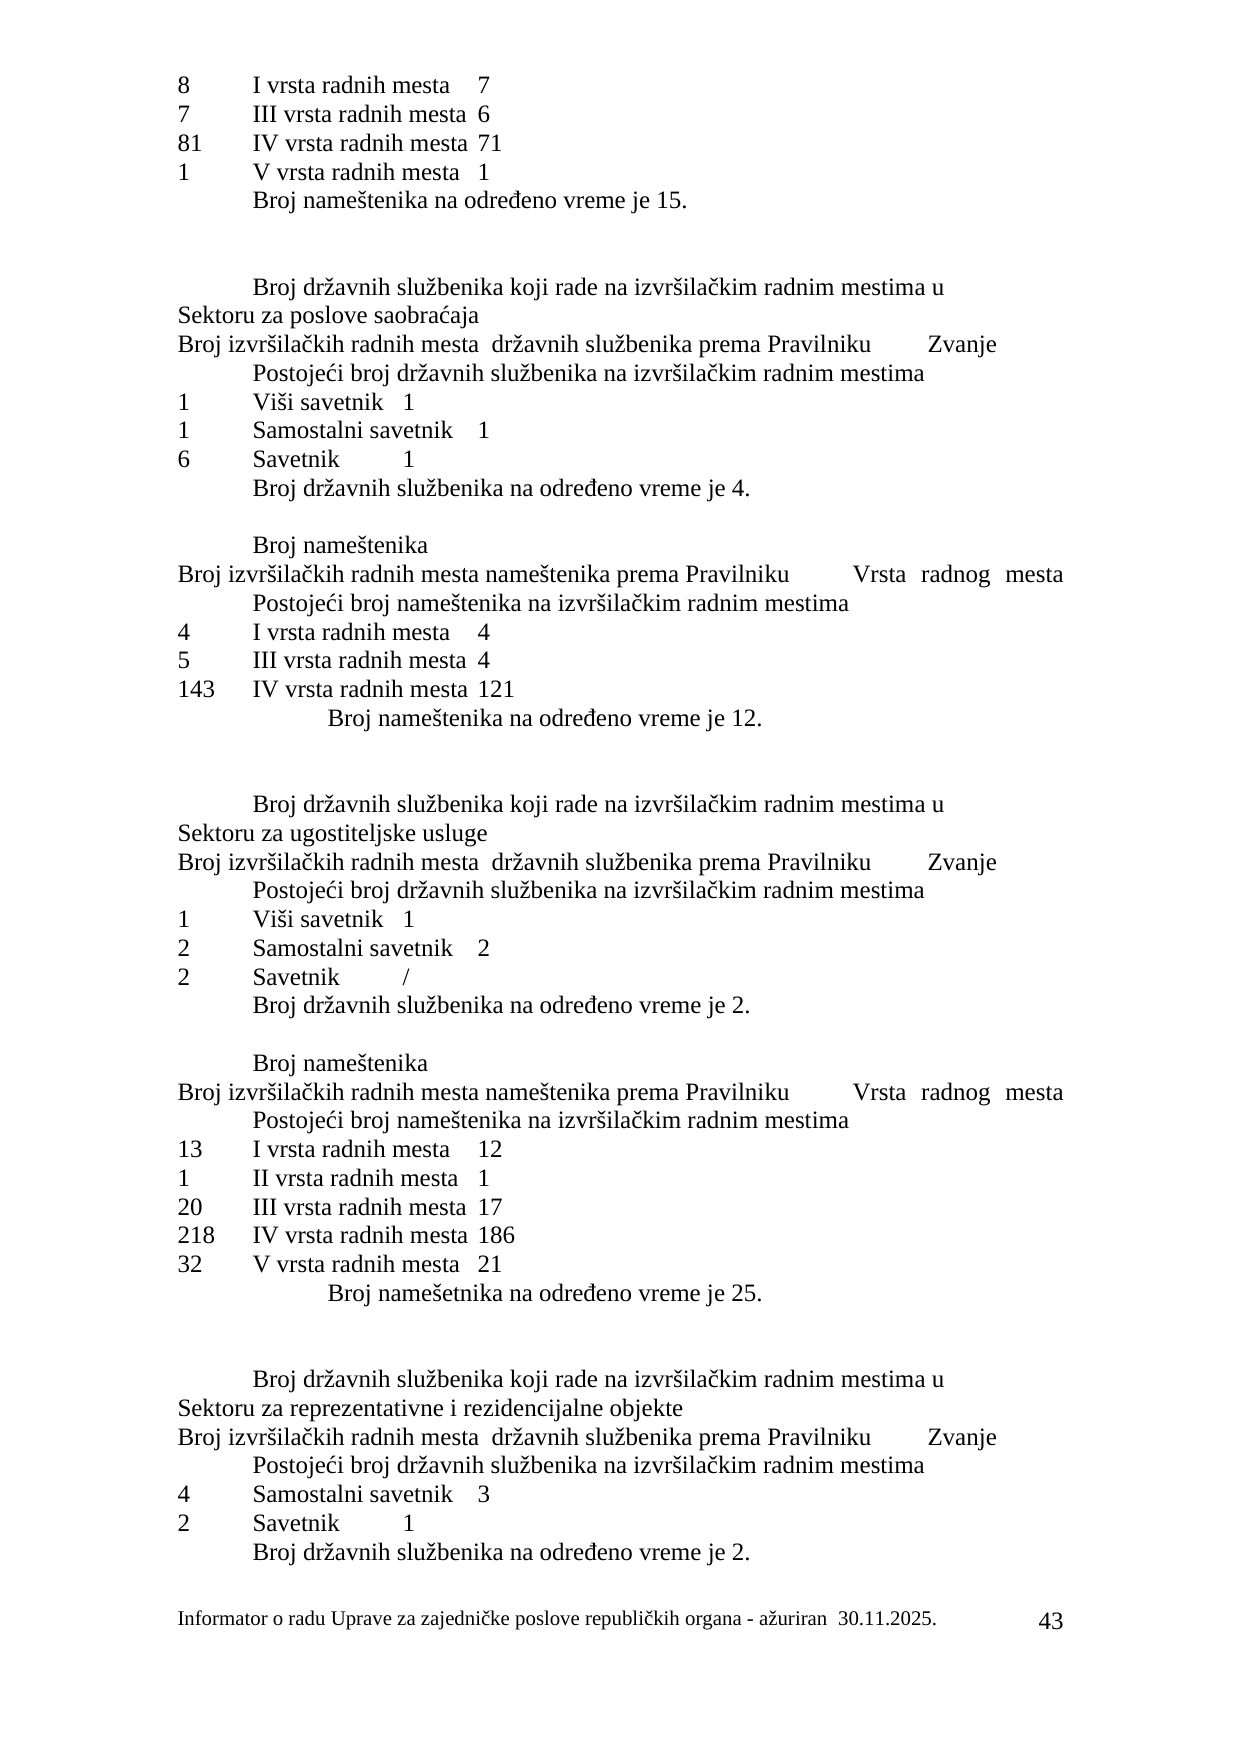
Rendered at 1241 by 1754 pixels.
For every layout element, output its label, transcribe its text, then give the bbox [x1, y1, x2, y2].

subtitle 13 I vrsta radnih mesta 12 [177, 1134, 1063, 1163]
subtitle Broj izvršilačkih radnih mesta nameštenika prema Pravilniku Vrsta radnog mesta Postojeći broj nameštenika na izvršilačkim radnim mestima [177, 1077, 1063, 1134]
subtitle Broj nameštenika [177, 530, 1063, 559]
subtitle Sektoru za reprezentativne i rezidencijalne objekte [177, 1393, 1063, 1422]
subtitle Sektoru za poslove saobraćaja [177, 300, 1063, 329]
subtitle 1 II vrsta radnih mesta 1 [177, 1163, 1063, 1192]
subtitle Broj državnih službenika koji rade na izvršilačkim radnim mestima u [177, 272, 1063, 300]
subtitle 143 IV vrsta radnih mesta 121 [177, 674, 1063, 703]
subtitle Broj izvršilačkih radnih mesta državnih službenika prema Pravilniku Zvanje Postojeći broj državnih službenika na izvršilačkim radnim mestima [177, 1422, 1063, 1479]
subtitle 1 Samostalni savetnik 1 [177, 415, 1063, 444]
subtitle 5 III vrsta radnih mesta 4 [177, 645, 1063, 674]
subtitle 1 V vrsta radnih mesta 1 [177, 157, 1063, 185]
subtitle Broj namešetnika na određeno vreme je 25. [177, 1278, 1063, 1307]
subtitle 218 IV vrsta radnih mesta 186 [177, 1220, 1063, 1249]
subtitle 2 Samostalni savetnik 2 [177, 933, 1063, 962]
subtitle Broj državnih službenika koji rade na izvršilačkim radnim mestima u [177, 789, 1063, 818]
subtitle Sektoru za ugostiteljske usluge [177, 818, 1063, 847]
subtitle Broj nameštenika na određeno vreme je 15. [177, 185, 1063, 214]
subtitle Broj državnih službenika na određeno vreme je 4. [177, 473, 1063, 502]
subtitle Broj nameštenika [177, 1048, 1063, 1077]
subtitle Broj državnih službenika na određeno vreme je 2. [177, 1537, 1063, 1565]
subtitle 1 Viši savetnik 1 [177, 904, 1063, 933]
subtitle Broj izvršilačkih radnih mesta državnih službenika prema Pravilniku Zvanje Postojeći broj državnih službenika na izvršilačkim radnim mestima [177, 329, 1063, 387]
subtitle 2 Savetnik 1 [177, 1508, 1063, 1537]
subtitle 81 IV vrsta radnih mesta 71 [177, 128, 1063, 157]
subtitle Broj državnih službenika na određeno vreme je 2. [177, 990, 1063, 1019]
subtitle Broj državnih službenika koji rade na izvršilačkim radnim mestima u [177, 1364, 1063, 1393]
subtitle 7 III vrsta radnih mesta 6 [177, 99, 1063, 128]
subtitle Broj nameštenika na određeno vreme je 12. [177, 703, 1063, 732]
subtitle 2 Savetnik / [177, 962, 1063, 990]
subtitle Broj izvršilačkih radnih mesta državnih službenika prema Pravilniku Zvanje Postojeći broj državnih službenika na izvršilačkim radnim mestima [177, 847, 1063, 904]
subtitle 1 Viši savetnik 1 [177, 387, 1063, 415]
subtitle Broj izvršilačkih radnih mesta nameštenika prema Pravilniku Vrsta radnog mesta Postojeći broj nameštenika na izvršilačkim radnim mestima [177, 559, 1063, 617]
subtitle 4 Samostalni savetnik 3 [177, 1479, 1063, 1508]
subtitle 6 Savetnik 1 [177, 444, 1063, 473]
subtitle 8 I vrsta radnih mesta 7 [177, 70, 1063, 99]
subtitle 20 III vrsta radnih mesta 17 [177, 1192, 1063, 1220]
subtitle 4 I vrsta radnih mesta 4 [177, 617, 1063, 645]
subtitle 32 V vrsta radnih mesta 21 [177, 1249, 1063, 1278]
